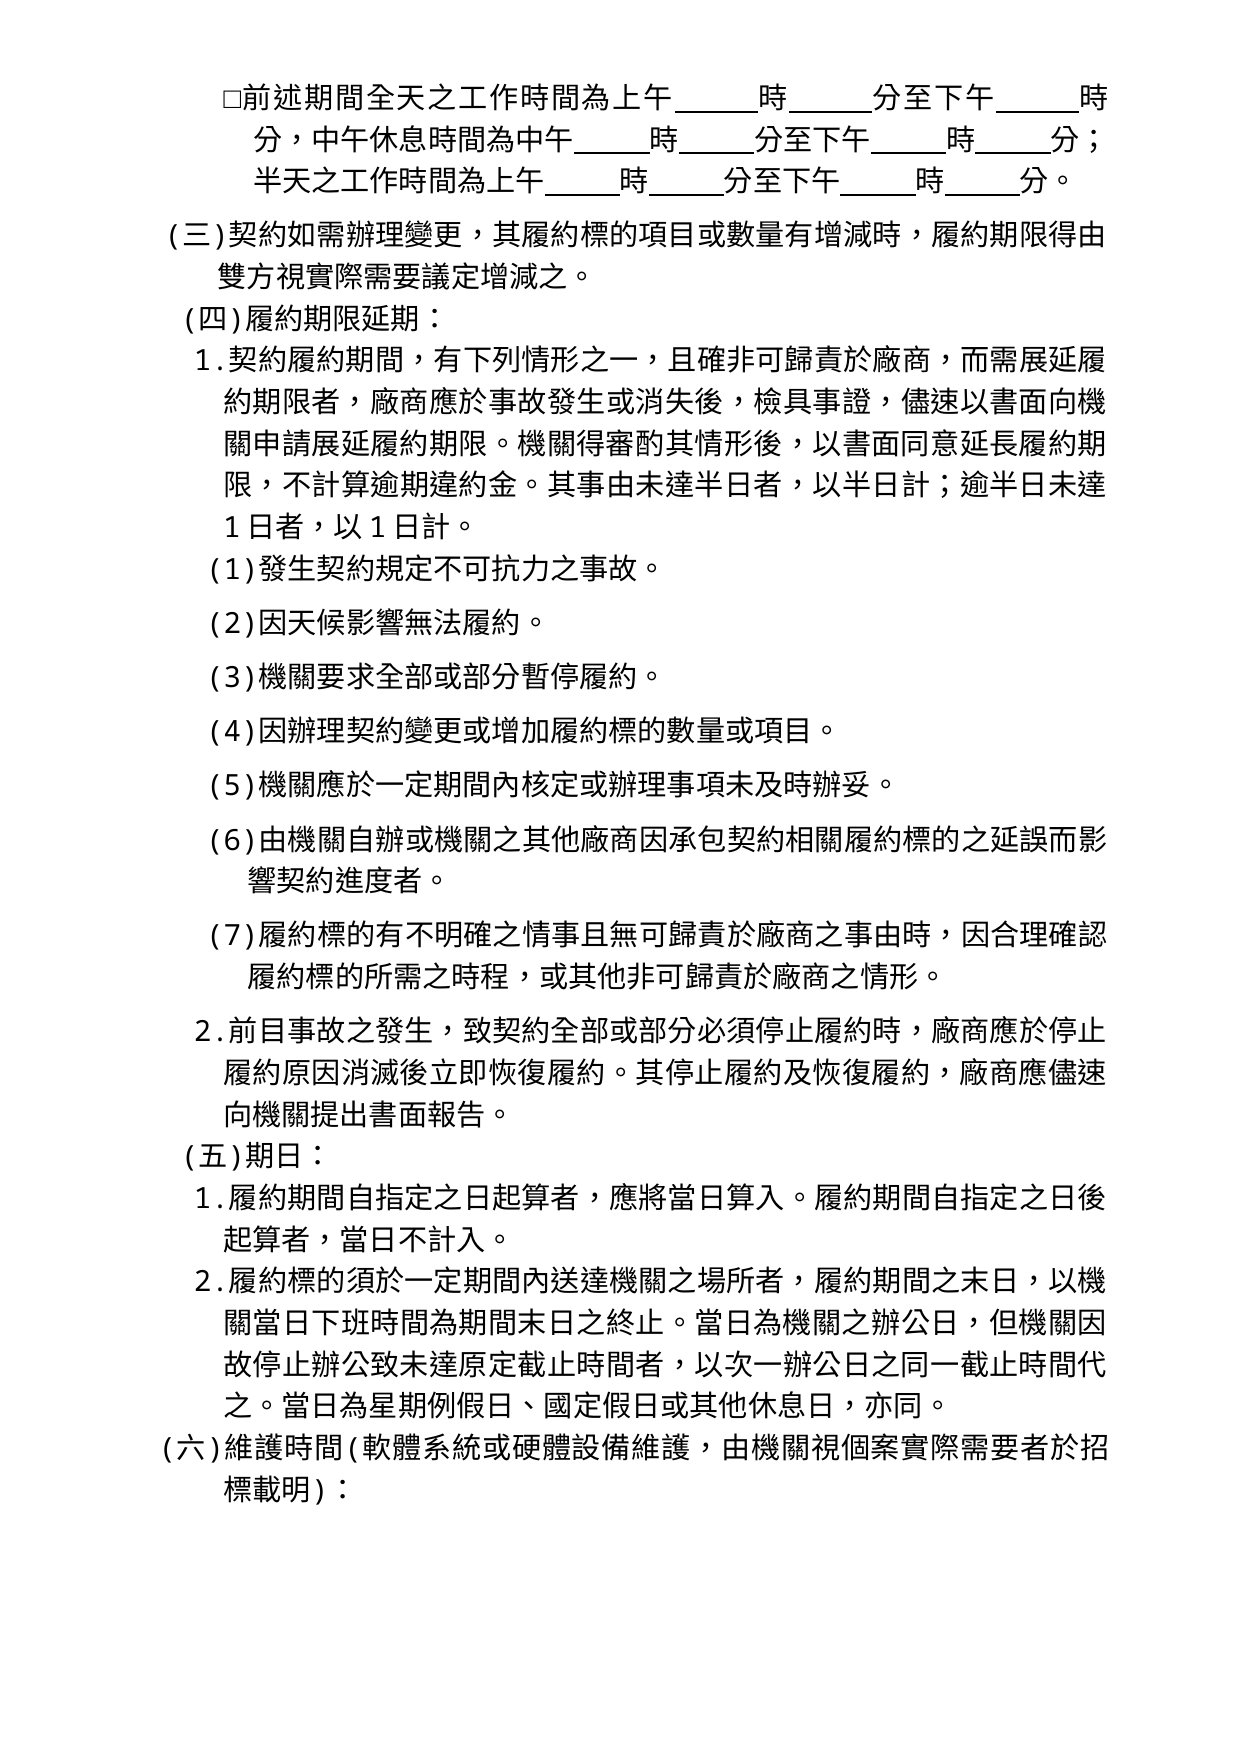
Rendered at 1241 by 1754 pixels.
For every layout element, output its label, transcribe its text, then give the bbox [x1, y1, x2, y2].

text 1.履約期間自指定之日起算者，應將當日算入。履約期間自指定之日後起算者，當日不計入。 [194, 1175, 1109, 1258]
text (1)發生契約規定不可抗力之事故。 [206, 546, 1109, 587]
text (4)因辦理契約變更或增加履約標的數量或項目。 [206, 708, 1109, 750]
text 2.履約標的須於一定期間內送達機關之場所者，履約期間之末日，以機關當日下班時間為期間末日之終止。當日為機關之辦公日，但機關因故停止辦公致未達原定截止時間者，以次一辦公日之同一截止時間代之。當日為星期例假日、國定假日或其他休息日，亦同。 [194, 1258, 1109, 1425]
text (3)機關要求全部或部分暫停履約。 [206, 654, 1109, 696]
text (六)維護時間(軟體系統或硬體設備維護，由機關視個案實際需要者於招標載明)： [158, 1425, 1109, 1508]
text □前述期間全天之工作時間為上午 時 分至下午 時 分，中午休息時間為中午 時 分至下午 時 分；半天之工作時間為上午 時 分至下午 時 分。 [223, 75, 1109, 200]
text (四)履約期限延期： [76, 296, 1109, 337]
text (五)期日： [76, 1133, 1109, 1175]
text (2)因天候影響無法履約。 [206, 600, 1109, 642]
text (7)履約標的有不明確之情事且無可歸責於廠商之事由時，因合理確認履約標的所需之時程，或其他非可歸責於廠商之情形。 [206, 912, 1109, 996]
text 2.前目事故之發生，致契約全部或部分必須停止履約時，廠商應於停止履約原因消滅後立即恢復履約。其停止履約及恢復履約，廠商應儘速向機關提出書面報告。 [194, 1008, 1109, 1133]
text (5)機關應於一定期間內核定或辦理事項未及時辦妥。 [206, 762, 1109, 804]
text (6)由機關自辦或機關之其他廠商因承包契約相關履約標的之延誤而影響契約進度者。 [206, 817, 1109, 900]
text (三)契約如需辦理變更，其履約標的項目或數量有增減時，履約期限得由雙方視實際需要議定增減之。 [164, 212, 1109, 296]
text 1.契約履約期間，有下列情形之一，且確非可歸責於廠商，而需展延履約期限者，廠商應於事故發生或消失後，檢具事證，儘速以書面向機關申請展延履約期限。機關得審酌其情形後，以書面同意延長履約期限，不計算逾期違約金。其事由未達半日者，以半日計；逾半日未達1日者，以1日計。 [194, 337, 1109, 546]
